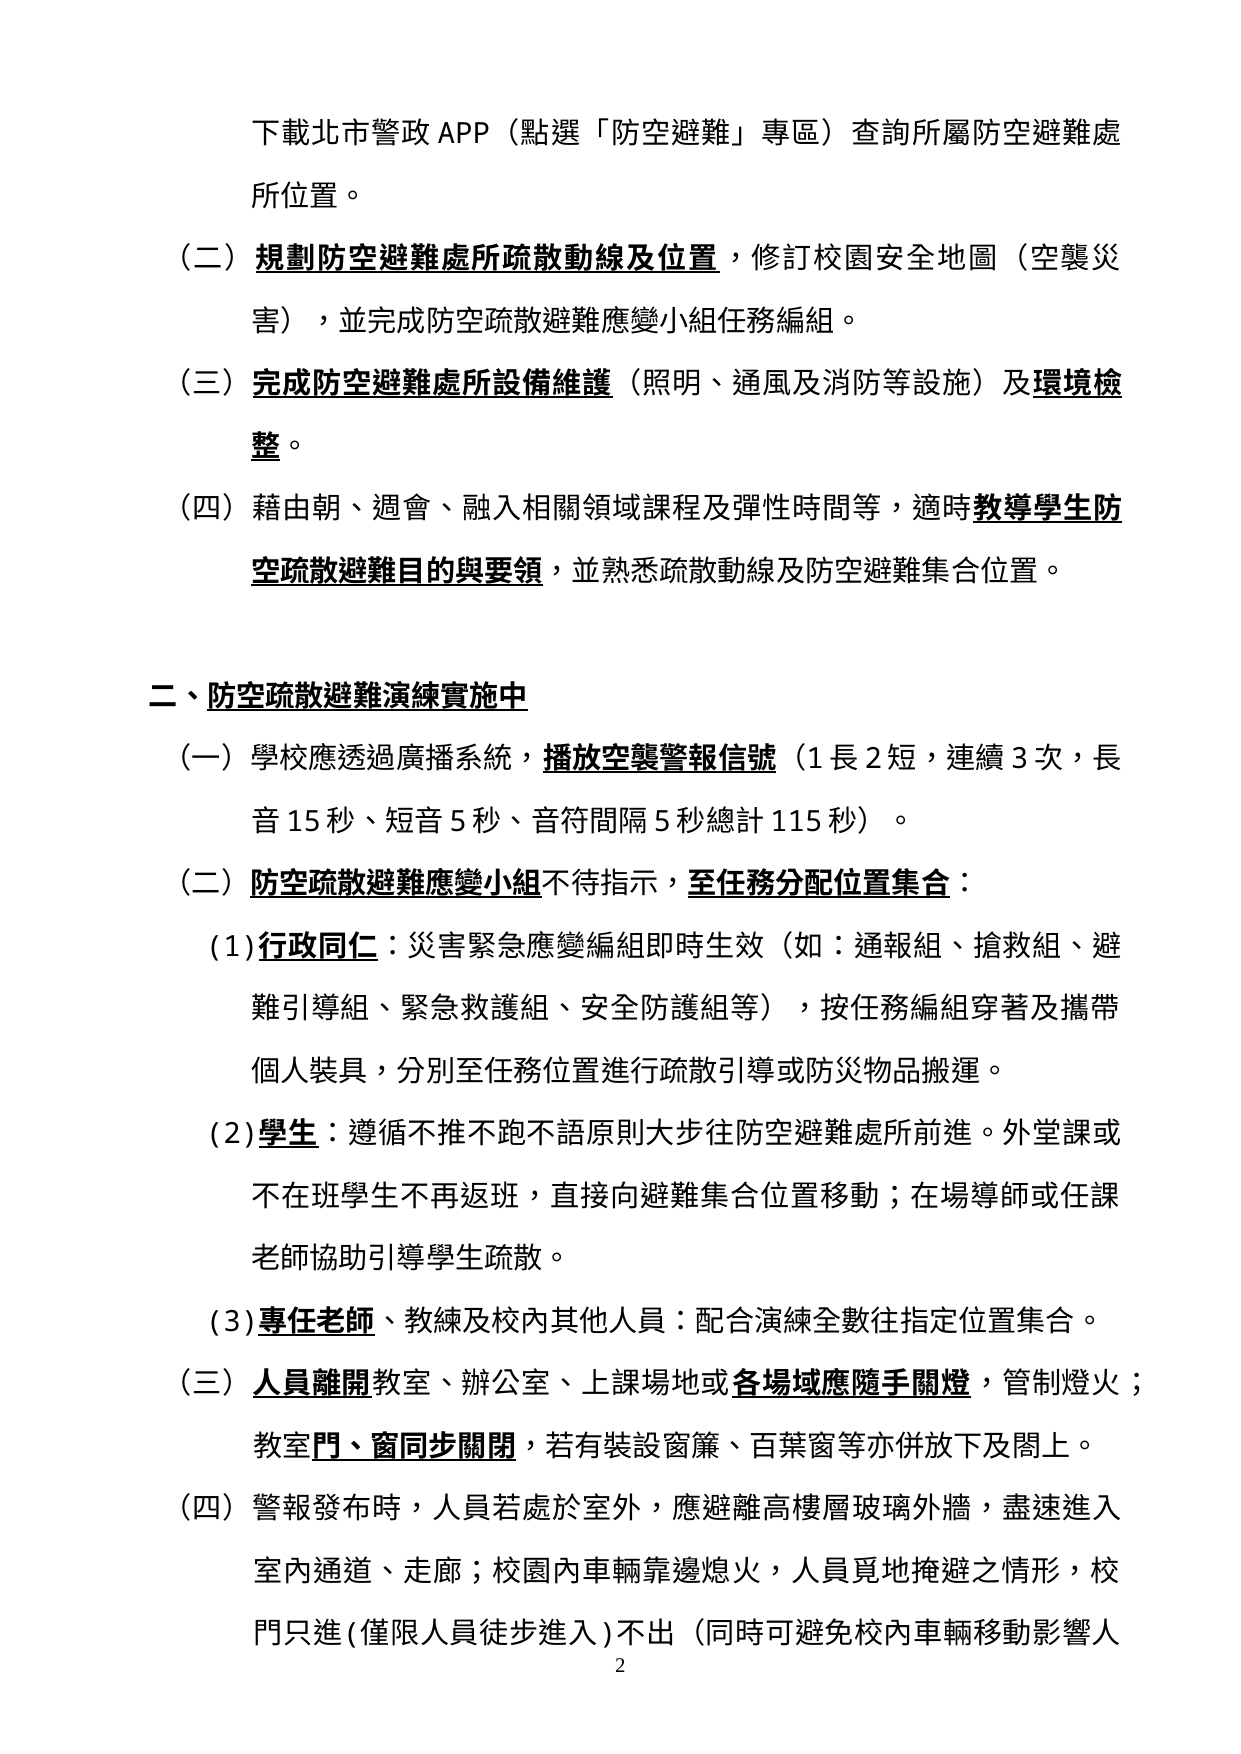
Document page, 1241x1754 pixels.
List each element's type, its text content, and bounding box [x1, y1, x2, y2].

text (3)專任老師、教練及校內其他人員：配合演練全數往指定位置集合。 [206, 1277, 1122, 1339]
text （三）完成防空避難處所設備維護（照明、通風及消防等設施）及環境檢整。 [162, 339, 1122, 464]
text (2)學生：遵循不推不跑不語原則大步往防空避難處所前進。外堂課或不在班學生不再返班，直接向避難集合位置移動；在場導師或任課老師協助引導學生疏散。 [206, 1089, 1122, 1277]
text 二、防空疏散避難演練實施中 [149, 652, 1122, 714]
text (1)行政同仁：災害緊急應變編組即時生效（如：通報組、搶救組、避難引導組、緊急救護組、安全防護組等），按任務編組穿著及攜帶個人裝具，分別至任務位置進行疏散引導或防災物品搬運。 [206, 902, 1122, 1089]
text （二）防空疏散避難應變小組不待指示，至任務分配位置集合： [162, 839, 1122, 902]
text （二）規劃防空避難處所疏散動線及位置，修訂校園安全地圖（空襲災害），並完成防空疏散避難應變小組任務編組。 [162, 214, 1122, 339]
text （一）確認防空避難設備（以下統稱防空避難處所）位置，規劃疏散避難，下載北市警政APP（點選「防空避難」專區）查詢所屬防空避難處所位置。 [162, 89, 1122, 214]
text （四）警報發布時，人員若處於室外，應避離高樓層玻璃外牆，盡速進入室內通道、走廊；校園內車輛靠邊熄火，人員覓地掩避之情形，校門只進(僅限人員徒步進入)不出（同時可避免校內車輛移動影響人 [162, 1464, 1122, 1652]
text （一）學校應透過廣播系統，播放空襲警報信號（1長2短，連續3次，長音15秒、短音5秒、音符間隔5秒總計115秒）。 [162, 714, 1122, 839]
text （四）藉由朝、週會、融入相關領域課程及彈性時間等，適時教導學生防空疏散避難目的與要領，並熟悉疏散動線及防空避難集合位置。 [162, 464, 1122, 589]
text （三）人員離開教室、辦公室、上課場地或各場域應隨手關燈，管制燈火；教室門、窗同步關閉，若有裝設窗簾、百葉窗等亦併放下及閤上。 [162, 1339, 1122, 1464]
